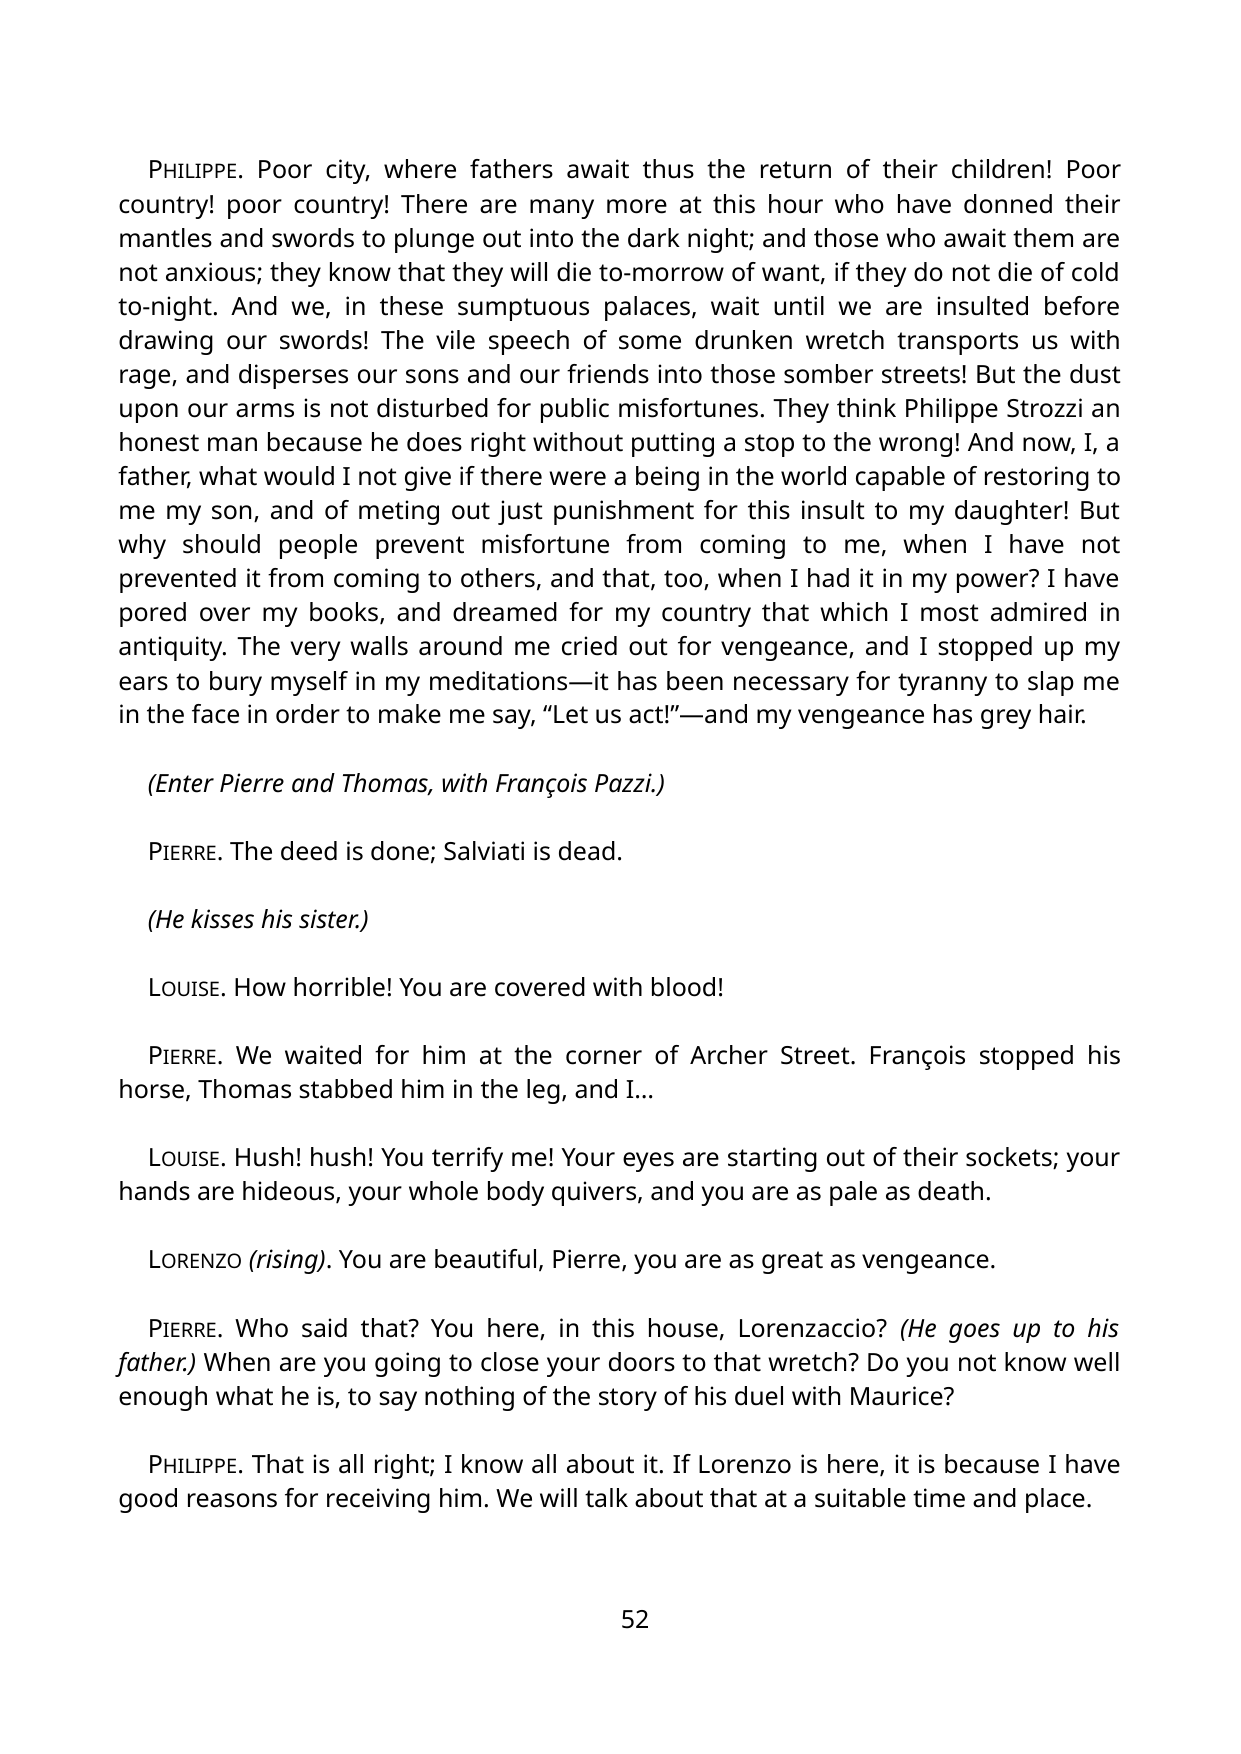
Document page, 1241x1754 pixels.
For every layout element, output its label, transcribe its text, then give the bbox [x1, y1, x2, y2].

text Philippe. That is all right; I know all about it. If Lorenzo is here, it is because I have good reasons for receiving him. We will talk about that at a suitable time and place. [118, 1447, 1122, 1515]
text Pierre. Who said that? You here, in this house, Lorenzaccio? (He goes up to his father.) When are you going to close your doors to that wretch? Do you not know well enough what he is, to say nothing of the story of his duel with Maurice? [118, 1310, 1122, 1412]
text Pierre. We waited for him at the corner of Archer Street. François stopped his horse, Thomas stabbed him in the leg, and I… [118, 1038, 1122, 1106]
text Pierre. The deed is done; Salviati is dead. [118, 833, 1122, 867]
text Louise. How horrible! You are covered with blood! [118, 970, 1122, 1004]
text (He kisses his sister.) [118, 902, 1122, 936]
text (Enter Pierre and Thomas, with François Pazzi.) [118, 765, 1122, 799]
text Lorenzo (rising). You are beautiful, Pierre, you are as great as vengeance. [118, 1242, 1122, 1276]
text Philippe. Poor city, where fathers await thus the return of their children! Poor country! poor country! There are many more at this hour who have donned their mantles and swords to plunge out into the dark night; and those who await them are not anxious; they know that they will die to-morrow of want, if they do not die of cold to-night. And we, in these sumptuous palaces, wait until we are insulted before drawing our swords! The vile speech of some drunken wretch transports us with rage, and disperses our sons and our friends into those somber streets! But the dust upon our arms is not disturbed for public misfortunes. They think Philippe Strozzi an honest man because he does right without putting a stop to the wrong! And now, I, a father, what would I not give if there were a being in the world capable of restoring to me my son, and of meting out just punishment for this insult to my daughter! But why should people prevent misfortune from coming to me, when I have not prevented it from coming to others, and that, too, when I had it in my power? I have pored over my books, and dreamed for my country that which I most admired in antiquity. The very walls around me cried out for vengeance, and I stopped up my ears to bury myself in my meditations—it has been necessary for tyranny to slap me in the face in order to make me say, “Let us act!”—and my vengeance has grey hair. [118, 152, 1122, 731]
text Louise. Hush! hush! You terrify me! Your eyes are starting out of their sockets; your hands are hideous, your whole body quivers, and you are as pale as death. [118, 1140, 1122, 1208]
